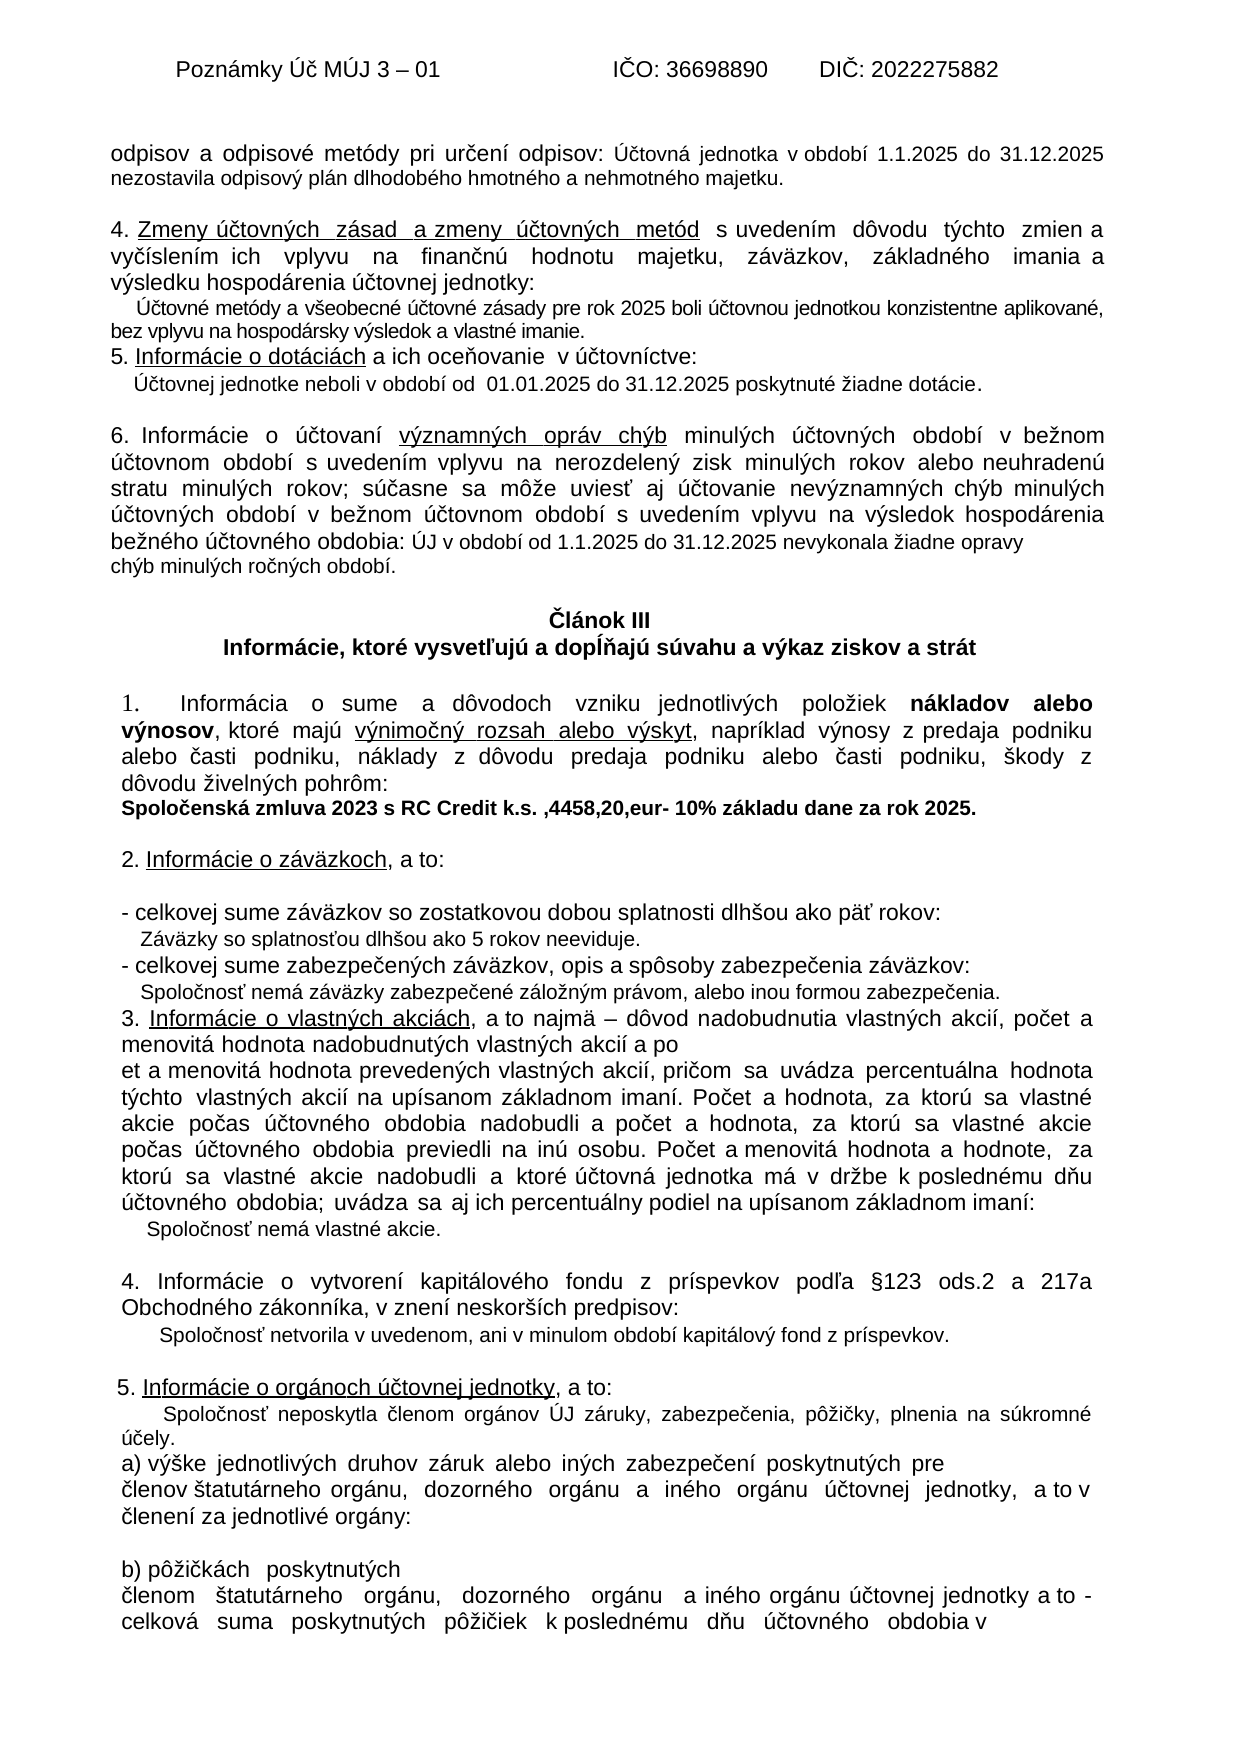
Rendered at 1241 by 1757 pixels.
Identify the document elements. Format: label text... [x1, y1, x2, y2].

text et a menovitá hodnota prevedených vlastných akcií, pričom sa uvádza percentuálna hodnota týchto vlastných akcií na upísanom základnom imaní. Počet a hodnota, za ktorú sa vlastné akcie počas účtovného obdobia nadobudli a počet a hodnota, za ktorú sa vlastné akcie počas účtovného obdobia previedli na inú osobu. Počet a menovitá hodnota a hodnote, za ktorú sa vlastné akcie nadobudli a ktoré účtovná jednotka má v držbe k poslednému dňu účtovného obdobia; uvádza sa aj ich percentuálny podiel na upísanom základnom imaní: [121, 1057, 1093, 1215]
text chýb minulých ročných období. [110, 554, 1105, 578]
text Informácie, ktoré vysvetľujú a dopĺňajú súvahu a výkaz ziskov a strát [110, 634, 1088, 660]
text členom štatutárneho orgánu, dozorného orgánu a iného orgánu účtovnej jednotky a to - celková suma poskytnutých pôžičiek k poslednému dňu účtovného obdobia v [121, 1582, 1093, 1634]
text Spoločnosť netvorila v uvedenom, ani v minulom období kapitálový fond z príspevkov. [121, 1321, 1093, 1347]
list Informácia o sume a dôvodoch vzniku jednotlivých položiek nákladov alebo výnosov, ktoré majú výnimočný rozsah alebo výskyt, napríklad výnosy z predaja podniku alebo časti podniku, náklady z dôvodu predaja podniku alebo časti podniku, škody z dôvodu živelných pohrôm: [121, 688, 1093, 796]
text 3. Informácie o vlastných akciách, a to najmä – dôvod nadobudnutia vlastných akcií, počet a menovitá hodnota nadobudnutých vlastných akcií a po [121, 1004, 1093, 1057]
text 4. Zmeny účtovných zásad a zmeny účtovných metód s uvedením dôvodu týchto zmien a vyčíslením ich vplyvu na finančnú hodnotu majetku, záväzkov, základného imania a výsledku hospodárenia účtovnej jednotky: [110, 216, 1105, 295]
text členení za jednotlivé orgány: [121, 1503, 1093, 1529]
text Záväzky so splatnosťou dlhšou ako 5 rokov neeviduje. [121, 925, 1093, 952]
text b) pôžičkách poskytnutých [121, 1556, 1093, 1582]
text Účtovné metódy a všeobecné účtovné zásady pre rok 2025 boli účtovnou jednotkou konzistentne aplikované, bez vplyvu na hospodársky výsledok a vlastné imanie. [110, 295, 1105, 343]
text 6. Informácie o účtovaní významných opráv chýb minulých účtovných období v bežnom účtovnom období s uvedením vplyvu na nerozdelený zisk minulých rokov alebo neuhradenú stratu minulých rokov; súčasne sa môže uviesť aj účtovanie nevýznamných chýb minulých účtovných období v bežnom účtovnom období s uvedením vplyvu na výsledok hospodárenia bežného účtovného obdobia: ÚJ v období od 1.1.2025 do 31.12.2025 nevykonala žiadne opravy [110, 422, 1105, 554]
text odpisov a odpisové metódy pri určení odpisov: Účtovná jednotka v období 1.1.2025 do 31.12.2025 nezostavila odpisový plán dlhodobého hmotného a nehmotného majetku. [110, 139, 1105, 190]
text a) výške jednotlivých druhov záruk alebo iných zabezpečení poskytnutých pre [121, 1450, 1093, 1476]
text Spoločnosť nemá záväzky zabezpečené záložným právom, alebo inou formou zabezpečenia. [121, 978, 1093, 1004]
text Účtovnej jednotke neboli v období od 01.01.2025 do 31.12.2025 poskytnuté žiadne dotácie. [110, 369, 1105, 396]
text 5. Informácie o orgánoch účtovnej jednotky, a to: [110, 1373, 1093, 1400]
text 2. Informácie o záväzkoch, a to: [121, 846, 1093, 873]
text členov štatutárneho orgánu, dozorného orgánu a iného orgánu účtovnej jednotky, a to v [121, 1476, 1093, 1503]
text Spoločnosť nemá vlastné akcie. [121, 1215, 1093, 1242]
subtitle Článok III [110, 607, 1088, 634]
text 4. Informácie o vytvorení kapitálového fondu z príspevkov podľa §123 ods.2 a 217a Obchodného zákonníka, v znení neskorších predpisov: [121, 1268, 1093, 1321]
text 5. Informácie o dotáciách a ich oceňovanie v účtovníctve: [110, 343, 1105, 369]
list Spoločenská zmluva 2023 s RC Credit k.s. ,4458,20,eur- 10% základu dane za rok 2025. [121, 796, 1093, 820]
text Spoločnosť neposkytla členom orgánov ÚJ záruky, zabezpečenia, pôžičky, plnenia na súkromné účely. [121, 1400, 1093, 1450]
text - celkovej sume zabezpečených záväzkov, opis a spôsoby zabezpečenia záväzkov: [121, 952, 1093, 978]
text - celkovej sume záväzkov so zostatkovou dobou splatnosti dlhšou ako päť rokov: [121, 899, 1093, 925]
